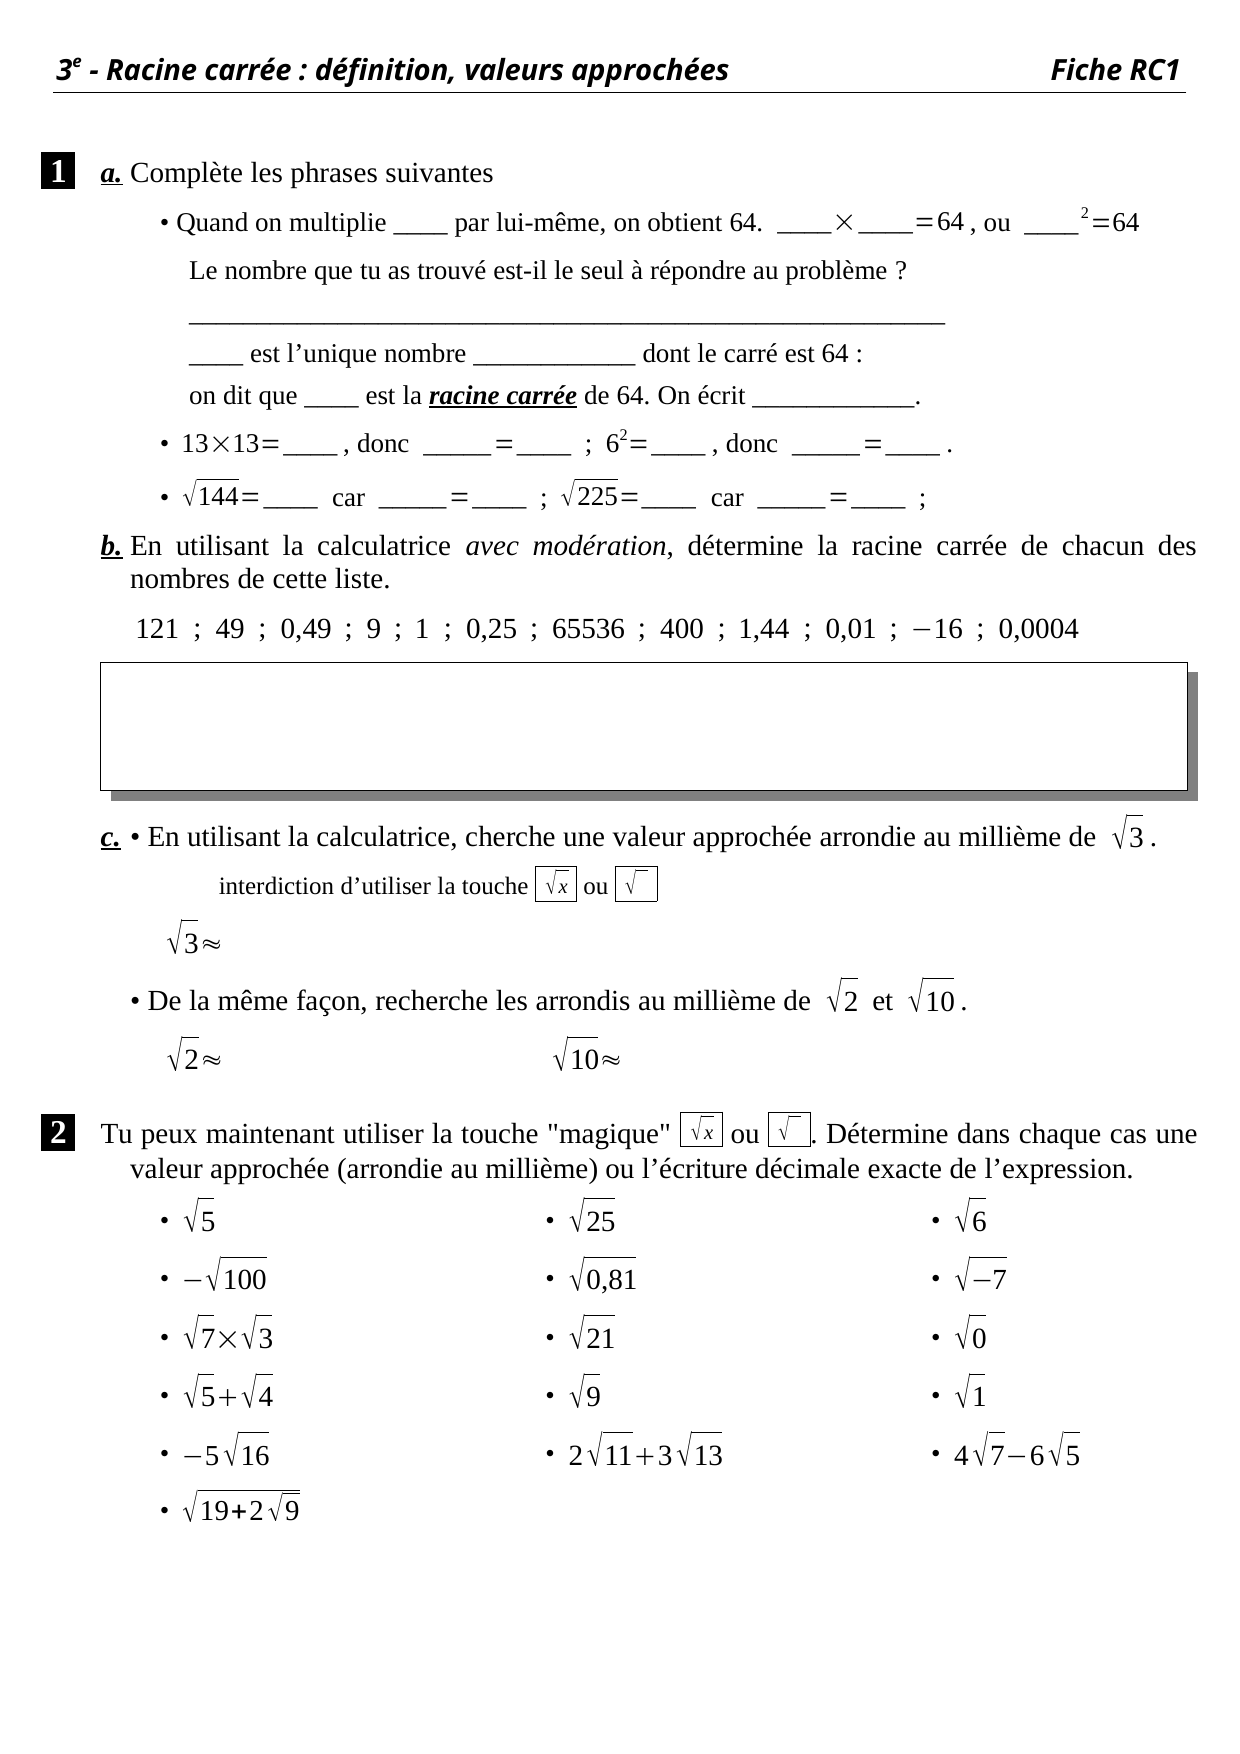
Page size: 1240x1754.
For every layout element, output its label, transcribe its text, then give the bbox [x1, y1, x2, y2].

text Le nombre que tu as trouvé est-il le seul à répondre au problème ? [159, 255, 1198, 285]
table_header • [427, 1185, 813, 1243]
text b. En utilisant la calculatrice avec modération, détermine la racine carrée de chacun des nombres de cette liste. [100, 529, 1198, 594]
table_header [41, 1024, 427, 1082]
table_cell • [41, 1477, 427, 1532]
table_cell • [41, 1419, 427, 1477]
text • car ; car ; [159, 477, 1198, 518]
table_cell • [427, 1302, 813, 1360]
table_cell • [813, 1244, 1198, 1302]
text • , donc ; , donc . [159, 422, 1198, 465]
table_cell [813, 1477, 1198, 1532]
table_cell • [813, 1302, 1198, 1360]
table_header [813, 1024, 1198, 1082]
table_header • [813, 1185, 1198, 1243]
text • De la même façon, recherche les arrondis au millième de et . [100, 977, 1198, 1024]
table_cell • [41, 1244, 427, 1302]
table_cell • [813, 1419, 1198, 1477]
table_header • [41, 1185, 427, 1243]
text ; ; ; ; ; ; ; ; ; ; ; [100, 606, 1198, 650]
text ________________________________________________________ [159, 297, 1198, 327]
table_cell • [41, 1302, 427, 1360]
table_cell • [427, 1244, 813, 1302]
table_cell [427, 1477, 813, 1532]
text ____ est l’unique nombre ____________ dont le carré est 64 : [159, 339, 1198, 369]
text interdiction d’utiliser la touche ou [218, 866, 1198, 907]
text • Quand on multiplie ____ par lui-même, on obtient 64. , ou [159, 201, 1198, 243]
table_cell • [813, 1360, 1198, 1419]
table_header [427, 1024, 813, 1082]
table_cell • [427, 1419, 813, 1477]
table_cell • [41, 1360, 427, 1419]
text 1 a. Complète les phrases suivantes [41, 152, 1198, 189]
text on dit que ____ est la racine carrée de 64. On écrit ____________. [159, 381, 1198, 411]
text 2 Tu peux maintenant utiliser la touche "magique" ou . Détermine dans chaque cas une valeur approchée (arrondie au millième) ou l’écriture décimale exacte de l’expression. [41, 1112, 1198, 1185]
text c. • En utilisant la calculatrice, cherche une valeur approchée arrondie au millième de . [100, 813, 1198, 860]
table_cell • [427, 1360, 813, 1419]
